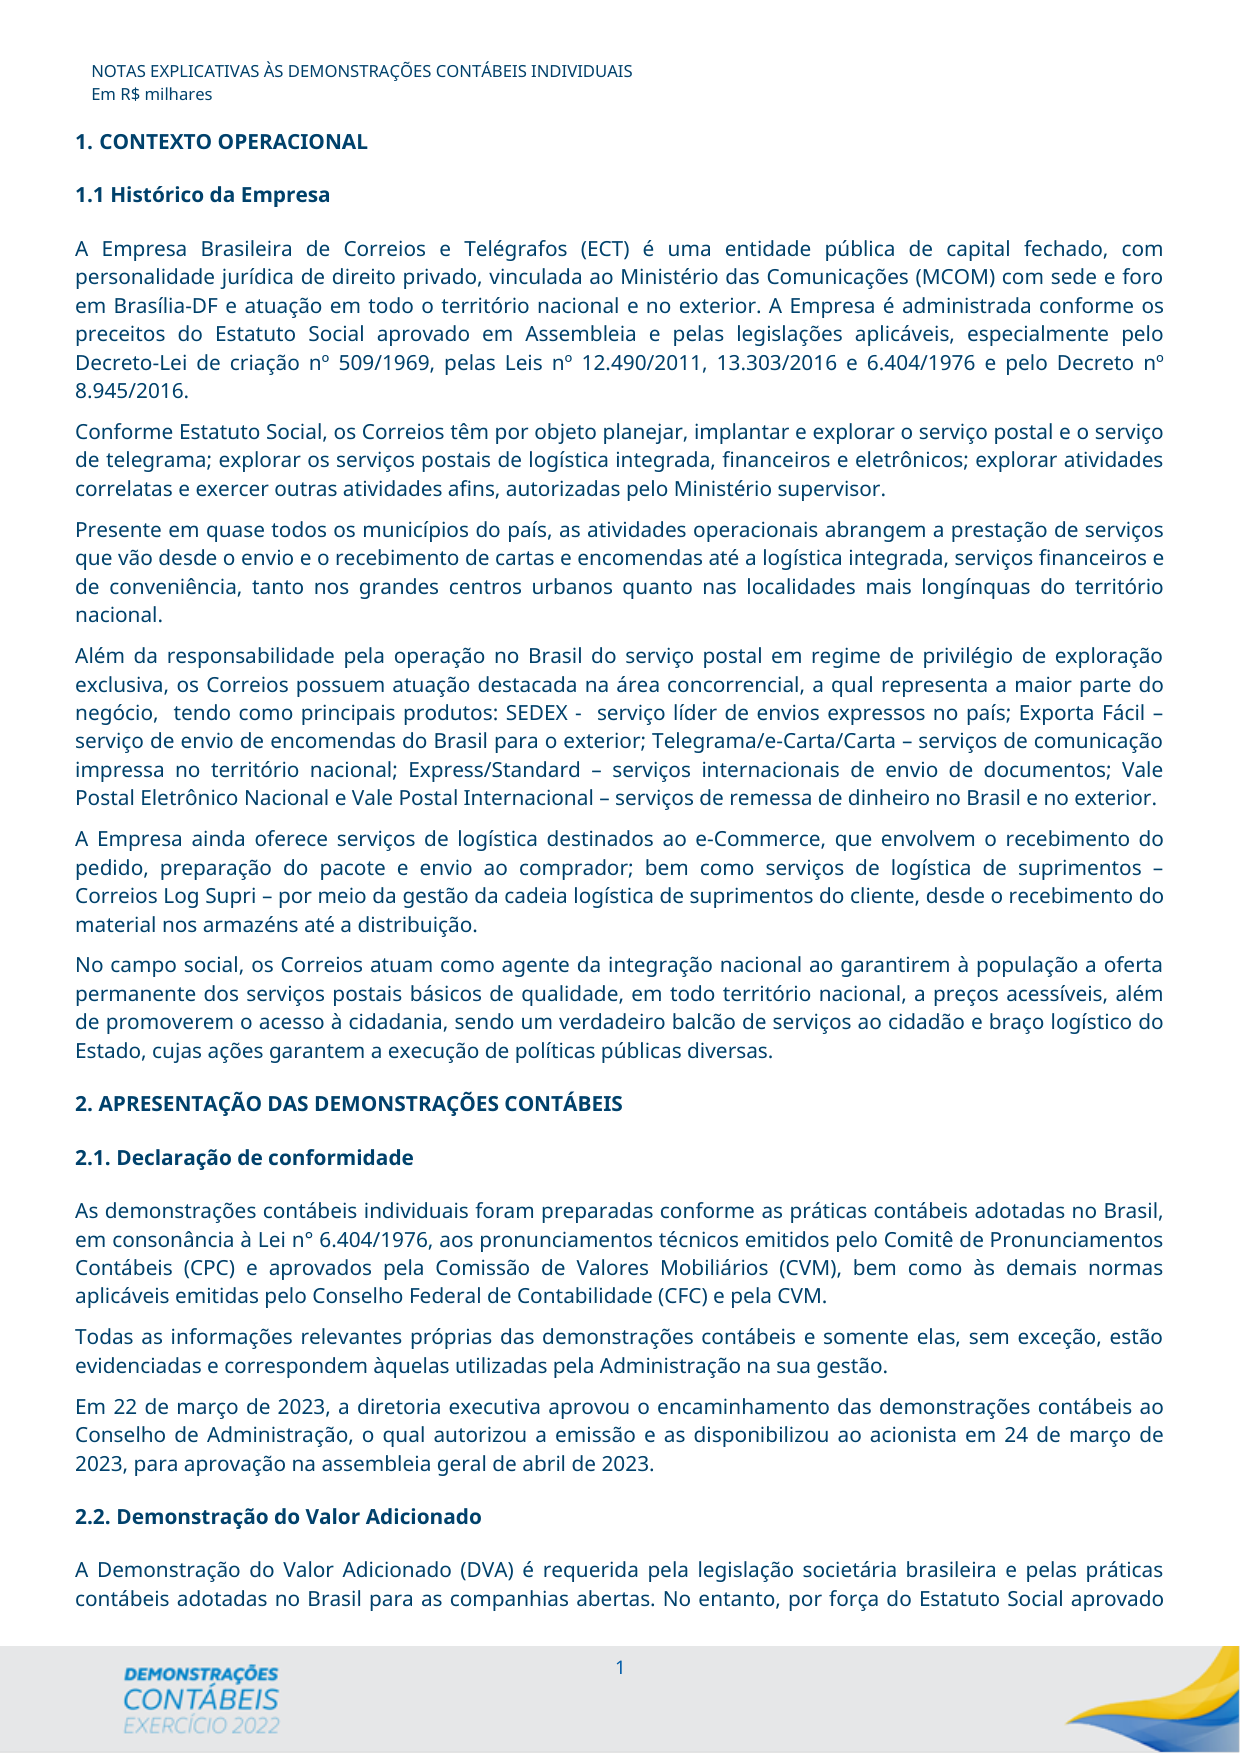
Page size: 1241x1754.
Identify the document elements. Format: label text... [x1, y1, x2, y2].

picture [0, 1646, 1241, 1754]
text Em 22 de março de 2023, a diretoria executiva aprovou o encaminhamento das demonstrações contábeis ao Conselho de Administração, o qual autorizou a emissão e as disponibilizou ao acionista em 24 de março de 2023, para aprovação na assembleia geral de abril de 2023. [75, 1392, 1165, 1477]
text A Empresa Brasileira de Correios e Telégrafos (ECT) é uma entidade pública de capital fechado, com personalidade jurídica de direito privado, vinculada ao Ministério das Comunicações (MCOM) com sede e foro em Brasília-DF e atuação em todo o território nacional e no exterior. A Empresa é administrada conforme os preceitos do Estatuto Social aprovado em Assembleia e pelas legislações aplicáveis, especialmente pelo Decreto-Lei de criação nº 509/1969, pelas Leis nº 12.490/2011, 13.303/2016 e 6.404/1976 e pelo Decreto nº 8.945/2016. [75, 234, 1165, 405]
text No campo social, os Correios atuam como agente da integração nacional ao garantirem à população a oferta permanente dos serviços postais básicos de qualidade, em todo território nacional, a preços acessíveis, além de promoverem o acesso à cidadania, sendo um verdadeiro balcão de serviços ao cidadão e braço logístico do Estado, cujas ações garantem a execução de políticas públicas diversas. [75, 951, 1165, 1064]
text Além da responsabilidade pela operação no Brasil do serviço postal em regime de privilégio de exploração exclusiva, os Correios possuem atuação destacada na área concorrencial, a qual representa a maior parte do negócio, tendo como principais produtos: SEDEX - serviço líder de envios expressos no país; Exporta Fácil – serviço de envio de encomendas do Brasil para o exterior; Telegrama/e-Carta/Carta – serviços de comunicação impressa no território nacional; Express/Standard – serviços internacionais de envio de documentos; Vale Postal Eletrônico Nacional e Vale Postal Internacional – serviços de remessa de dinheiro no Brasil e no exterior. [75, 641, 1165, 812]
text As demonstrações contábeis individuais foram preparadas conforme as práticas contábeis adotadas no Brasil, em consonância à Lei n° 6.404/1976, aos pronunciamentos técnicos emitidos pelo Comitê de Pronunciamentos Contábeis (CPC) e aprovados pela Comissão de Valores Mobiliários (CVM), bem como às demais normas aplicáveis emitidas pelo Conselho Federal de Contabilidade (CFC) e pela CVM. [75, 1196, 1165, 1310]
list Demonstração do Valor Adicionado [75, 1502, 1165, 1531]
list Declaração de conformidade [75, 1143, 1165, 1171]
text A Empresa ainda oferece serviços de logística destinados ao e-Commerce, que envolvem o recebimento do pedido, preparação do pacote e envio ao comprador; bem como serviços de logística de suprimentos – Correios Log Supri – por meio da gestão da cadeia logística de suprimentos do cliente, desde o recebimento do material nos armazéns até a distribuição. [75, 824, 1165, 938]
text A Demonstração do Valor Adicionado (DVA) é requerida pela legislação societária brasileira e pelas práticas contábeis adotadas no Brasil para as companhias abertas. No entanto, por força do Estatuto Social aprovado [75, 1556, 1165, 1612]
text Presente em quase todos os municípios do país, as atividades operacionais abrangem a prestação de serviços que vão desde o envio e o recebimento de cartas e encomendas até a logística integrada, serviços financeiros e de conveniência, tanto nos grandes centros urbanos quanto nas localidades mais longínquas do território nacional. [75, 515, 1165, 629]
text Conforme Estatuto Social, os Correios têm por objeto planejar, implantar e explorar o serviço postal e o serviço de telegrama; explorar os serviços postais de logística integrada, financeiros e eletrônicos; explorar atividades correlatas e exercer outras atividades afins, autorizadas pelo Ministério supervisor. [75, 417, 1165, 502]
list 1.1 Histórico da Empresa [75, 181, 1165, 209]
subtitle CONTEXTO OPERACIONAL [75, 127, 1165, 156]
subtitle APRESENTAÇÃO DAS DEMONSTRAÇÕES CONTÁBEIS [75, 1089, 1165, 1118]
text Todas as informações relevantes próprias das demonstrações contábeis e somente elas, sem exceção, estão evidenciadas e correspondem àquelas utilizadas pela Administração na sua gestão. [75, 1322, 1165, 1379]
